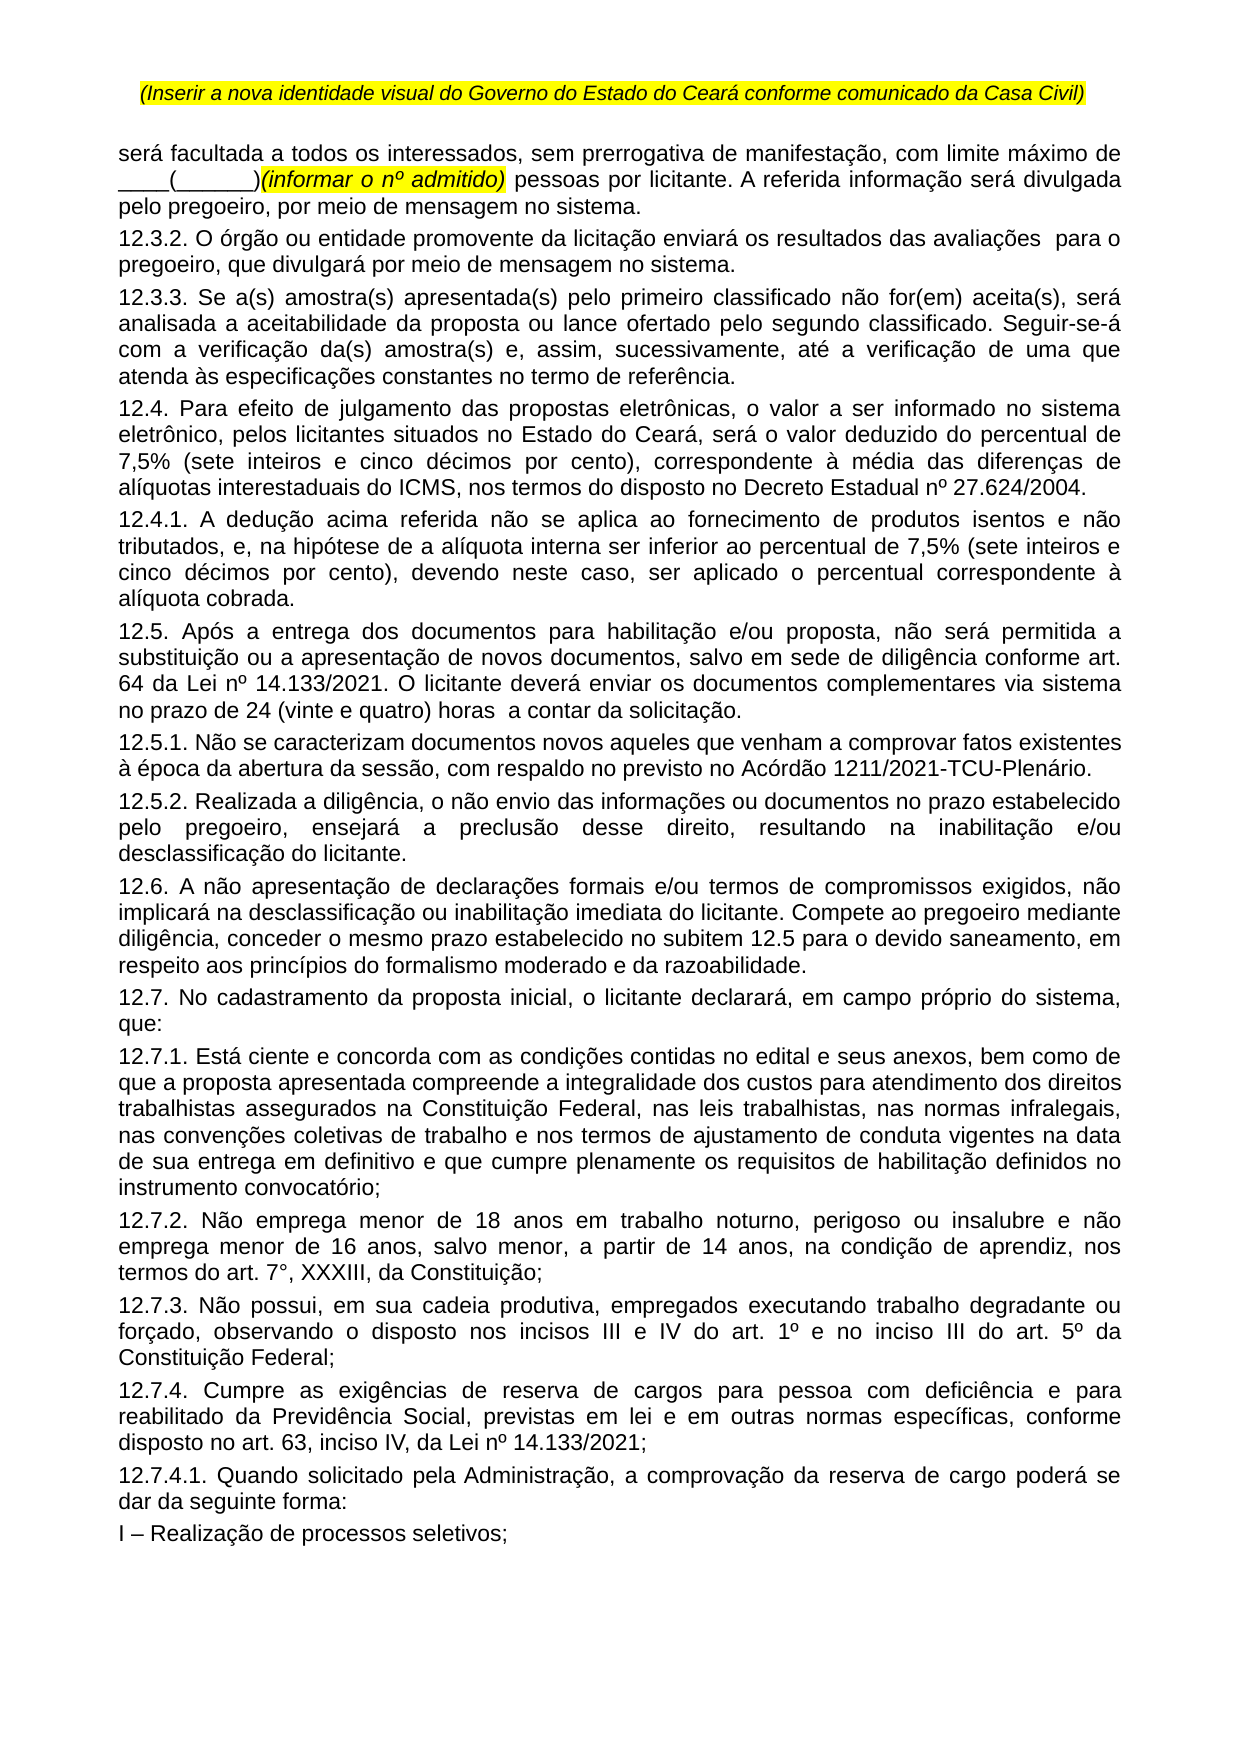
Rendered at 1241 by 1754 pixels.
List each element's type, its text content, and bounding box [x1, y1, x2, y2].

text 12.7. No cadastramento da proposta inicial, o licitante declarará, em campo próprio do sistema, que: [118, 984, 1122, 1037]
text 12.7.1. Está ciente e concorda com as condições contidas no edital e seus anexos, bem como de que a proposta apresentada compreende a integralidade dos custos para atendimento dos direitos trabalhistas assegurados na Constituição Federal, nas leis trabalhistas, nas normas infralegais, nas convenções coletivas de trabalho e nos termos de ajustamento de conduta vigentes na data de sua entrega em definitivo e que cumpre plenamente os requisitos de habilitação definidos no instrumento convocatório; [118, 1043, 1122, 1201]
text 12.7.4.1. Quando solicitado pela Administração, a comprovação da reserva de cargo poderá se dar da seguinte forma: [118, 1462, 1122, 1514]
text 12.5.2. Realizada a diligência, o não envio das informações ou documentos no prazo estabelecido pelo pregoeiro, ensejará a preclusão desse direito, resultando na inabilitação e/ou desclassificação do licitante. [118, 788, 1122, 867]
text 12.3.2. O órgão ou entidade promovente da licitação enviará os resultados das avaliações para o pregoeiro, que divulgará por meio de mensagem no sistema. [118, 225, 1122, 278]
text 12.4. Para efeito de julgamento das propostas eletrônicas, o valor a ser informado no sistema eletrônico, pelos licitantes situados no Estado do Ceará, será o valor deduzido do percentual de 7,5% (sete inteiros e cinco décimos por cento), correspondente à média das diferenças de alíquotas interestaduais do ICMS, nos termos do disposto no Decreto Estadual nº 27.624/2004. [118, 395, 1122, 500]
text 12.5.1. Não se caracterizam documentos novos aqueles que venham a comprovar fatos existentes à época da abertura da sessão, com respaldo no previsto no Acórdão 1211/2021-TCU-Plenário. [118, 729, 1122, 782]
text 12.7.3. Não possui, em sua cadeia produtiva, empregados executando trabalho degradante ou forçado, observando o disposto nos incisos III e IV do art. 1º e no inciso III do art. 5º da Constituição Federal; [118, 1292, 1122, 1371]
text 12.7.4. Cumpre as exigências de reserva de cargos para pessoa com deficiência e para reabilitado da Previdência Social, previstas em lei e em outras normas específicas, conforme disposto no art. 63, inciso IV, da Lei nº 14.133/2021; [118, 1377, 1122, 1456]
text 12.3.3. Se a(s) amostra(s) apresentada(s) pelo primeiro classificado não for(em) aceita(s), será analisada a aceitabilidade da proposta ou lance ofertado pelo segundo classificado. Seguir-se-á com a verificação da(s) amostra(s) e, assim, sucessivamente, até a verificação de uma que atenda às especificações constantes no termo de referência. [118, 283, 1122, 389]
text I – Realização de processos seletivos; [118, 1520, 1122, 1547]
text 12.7.2. Não emprega menor de 18 anos em trabalho noturno, perigoso ou insalubre e não emprega menor de 16 anos, salvo menor, a partir de 14 anos, na condição de aprendiz, nos termos do art. 7°, XXXIII, da Constituição; [118, 1207, 1122, 1286]
text 12.6. A não apresentação de declarações formais e/ou termos de compromissos exigidos, não implicará na desclassificação ou inabilitação imediata do licitante. Compete ao pregoeiro mediante diligência, conceder o mesmo prazo estabelecido no subitem 12.5 para o devido saneamento, em respeito aos princípios do formalismo moderado e da razoabilidade. [118, 873, 1122, 978]
text será facultada a todos os interessados, sem prerrogativa de manifestação, com limite máximo de ____(______)(informar o nº admitido) pessoas por licitante. A referida informação será divulgada pelo pregoeiro, por meio de mensagem no sistema. [118, 140, 1122, 219]
text 12.5. Após a entrega dos documentos para habilitação e/ou proposta, não será permitida a substituição ou a apresentação de novos documentos, salvo em sede de diligência conforme art. 64 da Lei nº 14.133/2021. O licitante deverá enviar os documentos complementares via sistema no prazo de 24 (vinte e quatro) horas a contar da solicitação. [118, 618, 1122, 723]
text 12.4.1. A dedução acima referida não se aplica ao fornecimento de produtos isentos e não tributados, e, na hipótese de a alíquota interna ser inferior ao percentual de 7,5% (sete inteiros e cinco décimos por cento), devendo neste caso, ser aplicado o percentual correspondente à alíquota cobrada. [118, 506, 1122, 612]
